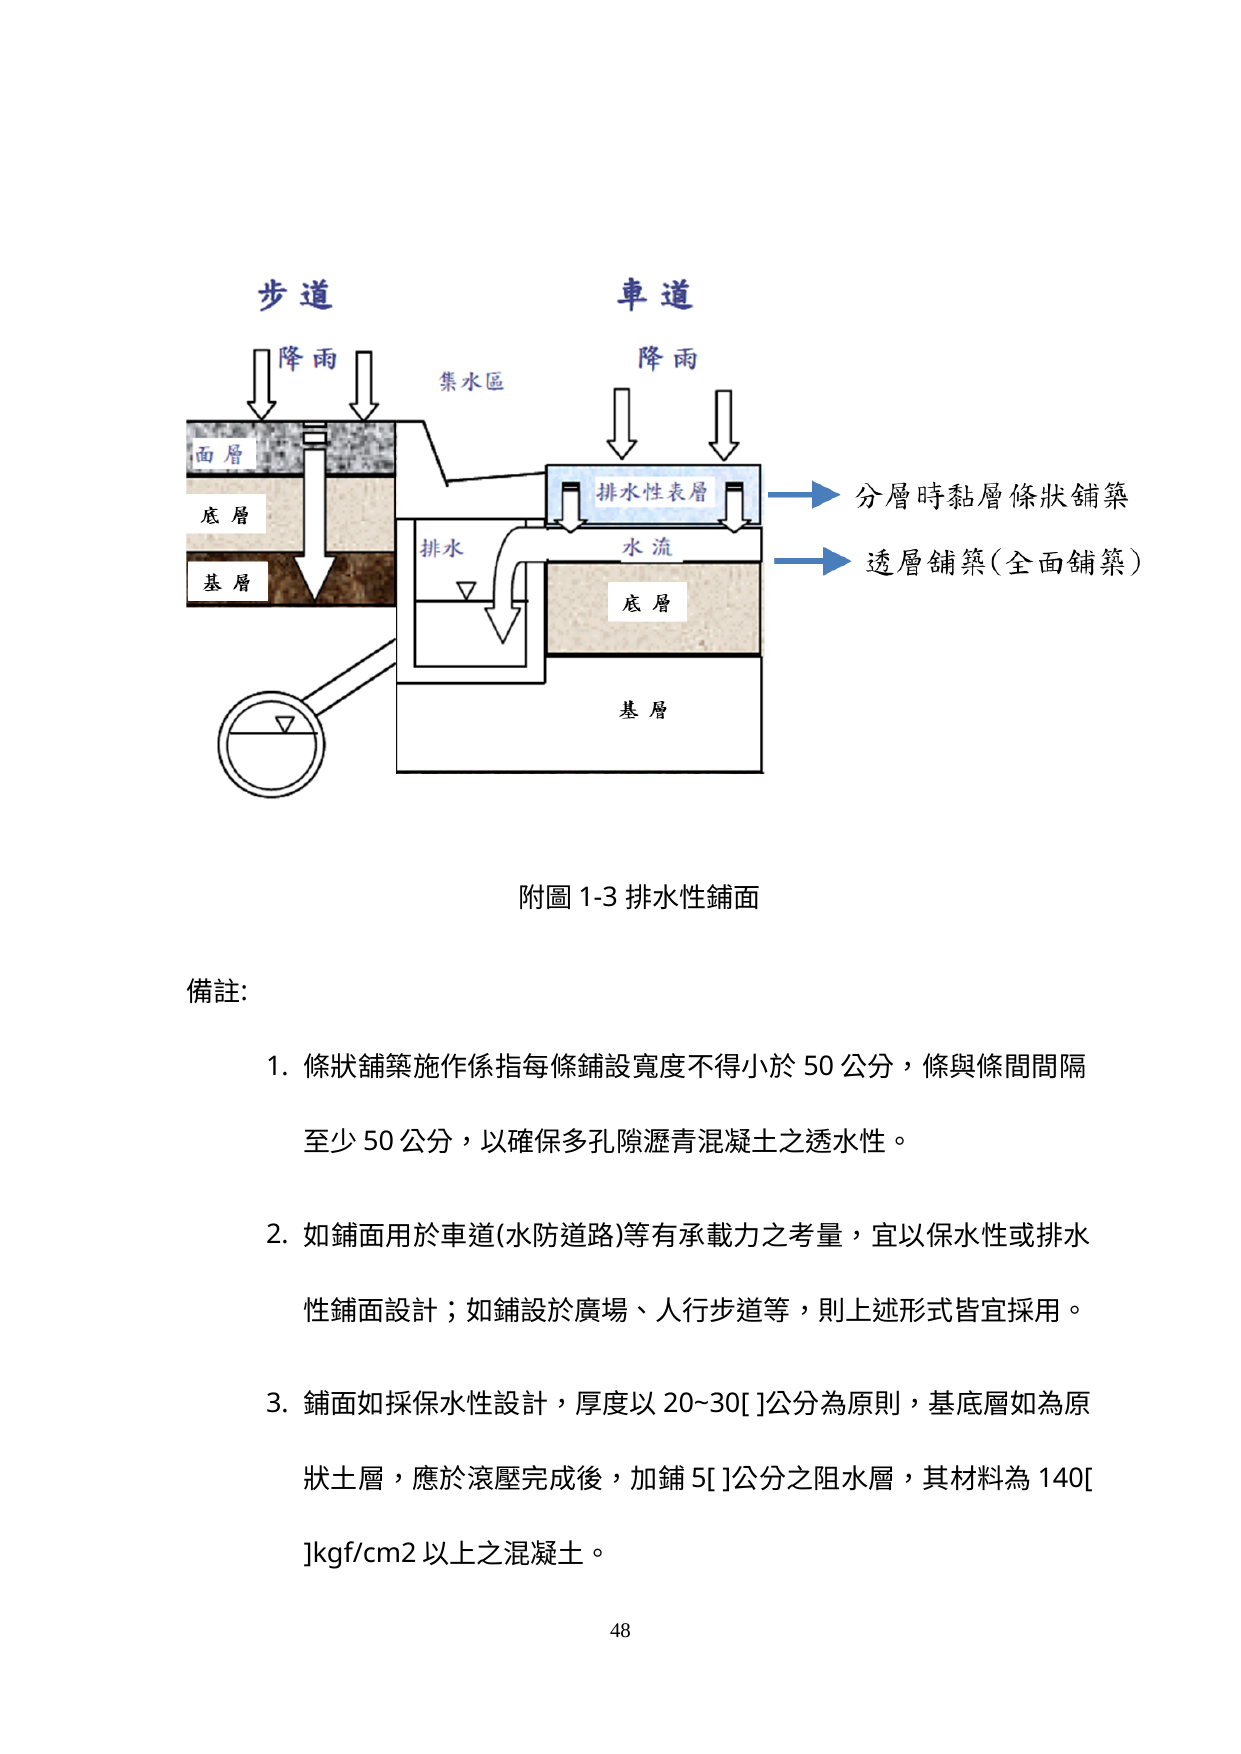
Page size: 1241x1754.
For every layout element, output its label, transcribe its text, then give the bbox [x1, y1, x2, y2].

picture [186, 277, 1160, 838]
list 鋪面如採保水性設計，厚度以20~30[ ]公分為原則，基底層如為原狀土層，應於滾壓完成後，加鋪5[ ]公分之阻水層，其材料為140[ ]kgf/cm2以上之混凝土。 [266, 1364, 1092, 1589]
text 附圖1-3 排水性鋪面 [186, 858, 1092, 933]
list 如鋪面用於車道(水防道路)等有承載力之考量，宜以保水性或排水性鋪面設計；如鋪設於廣場、人行步道等，則上述形式皆宜採用。 [266, 1196, 1092, 1346]
list 條狀舖築施作係指每條鋪設寬度不得小於50公分，條與條間間隔至少50公分，以確保多孔隙瀝青混凝土之透水性。 [266, 1027, 1087, 1177]
text 備註: [186, 952, 1092, 1027]
